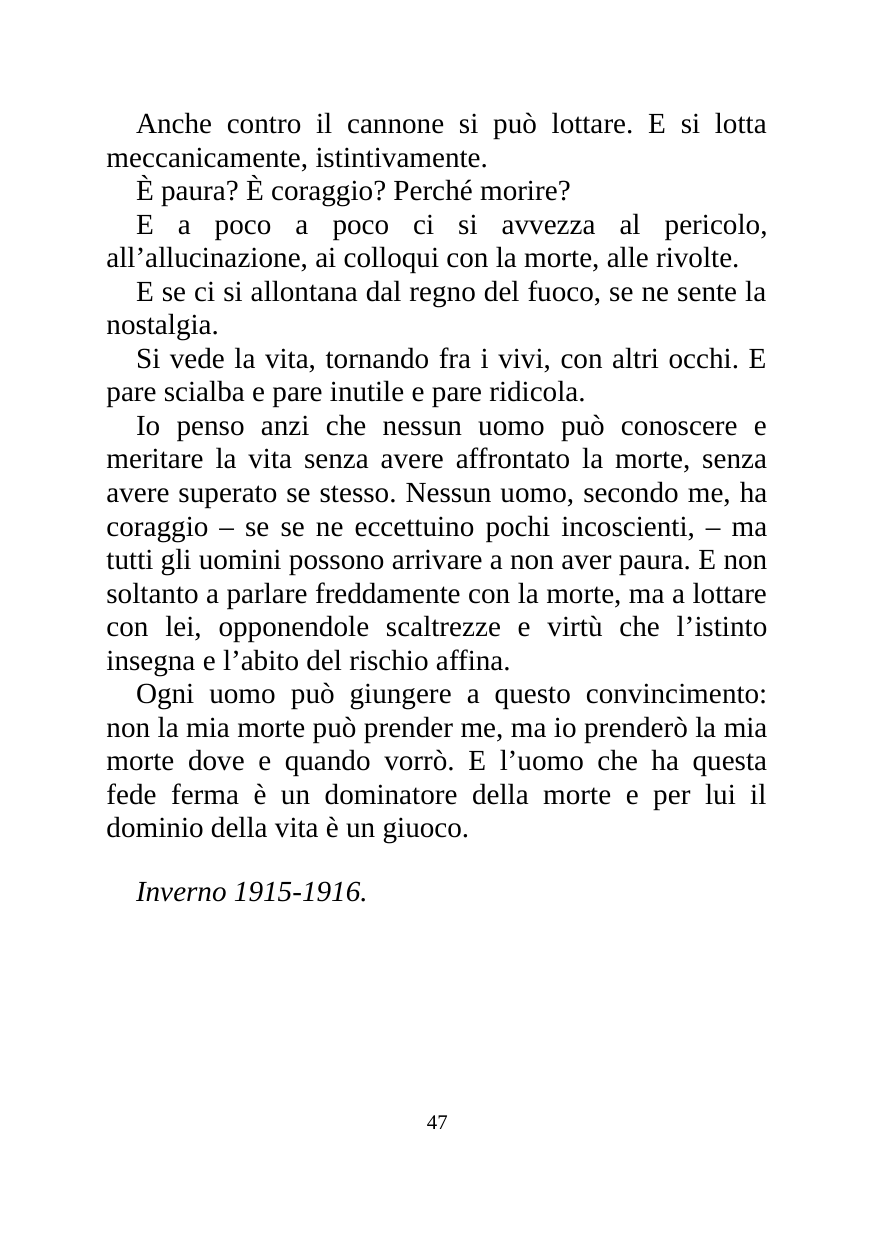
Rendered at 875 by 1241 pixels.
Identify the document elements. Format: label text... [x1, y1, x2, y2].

text Inverno 1915-1916. [106, 874, 768, 907]
text È paura? È coraggio? Perché morire? [106, 173, 768, 207]
text Anche contro il cannone si può lottare. E si lotta meccanicamente, istintivamente. [106, 106, 768, 173]
text Io penso anzi che nessun uomo può conoscere e meritare la vita senza avere affrontato la morte, senza avere superato se stesso. Nessun uomo, secondo me, ha coraggio – se se ne eccettuino pochi incoscienti, – ma tutti gli uomini possono arrivare a non aver paura. E non soltanto a parlare freddamente con la morte, ma a lottare con lei, opponendole scaltrezze e virtù che l’istinto insegna e l’abito del rischio affina. [106, 408, 768, 676]
text Si vede la vita, tornando fra i vivi, con altri occhi. E pare scialba e pare inutile e pare ridicola. [106, 341, 768, 408]
text E a poco a poco ci si avvezza al pericolo, all’allucinazione, ai colloqui con la morte, alle rivolte. [106, 207, 768, 274]
text Ogni uomo può giungere a questo convincimento: non la mia morte può prender me, ma io prenderò la mia morte dove e quando vorrò. E l’uomo che ha questa fede ferma è un dominatore della morte e per lui il dominio della vita è un giuoco. [106, 676, 768, 844]
text E se ci si allontana dal regno del fuoco, se ne sente la nostalgia. [106, 274, 768, 341]
